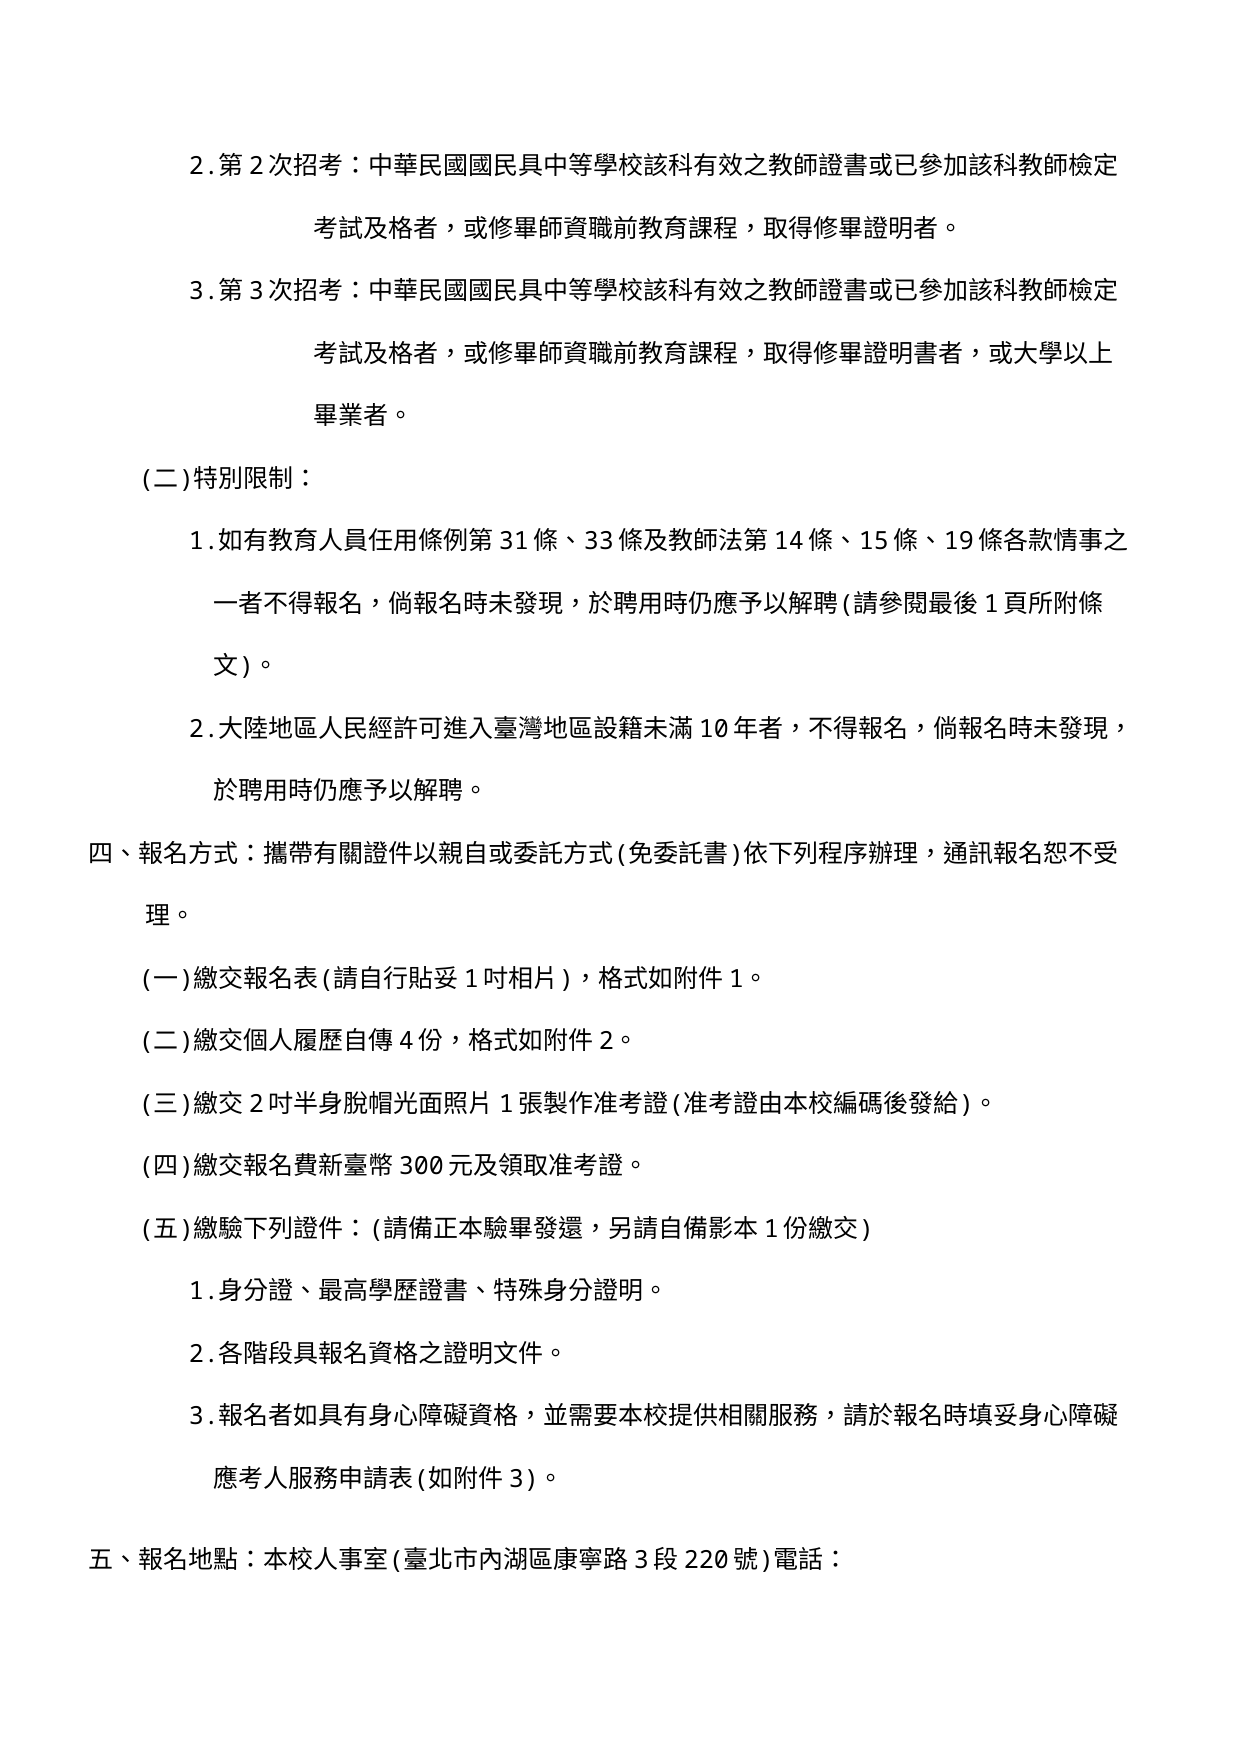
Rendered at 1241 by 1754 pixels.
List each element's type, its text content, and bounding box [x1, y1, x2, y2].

text (五)繳驗下列證件：(請備正本驗畢發還，另請自備影本1份繳交) [139, 1184, 1137, 1247]
text 2.大陸地區人民經許可進入臺灣地區設籍未滿10年者，不得報名，倘報名時未發現，於聘用時仍應予以解聘。 [189, 684, 1137, 809]
text (一)繳交報名表(請自行貼妥1吋相片)，格式如附件1。 [139, 934, 1137, 997]
text 四、報名方式：攜帶有關證件以親自或委託方式(免委託書)依下列程序辦理，通訊報名恕不受理。 [89, 809, 1137, 934]
text 2.各階段具報名資格之證明文件。 [189, 1309, 1137, 1372]
text (三)繳交2吋半身脫帽光面照片1張製作准考證(准考證由本校編碼後發給)。 [139, 1059, 1137, 1122]
text 3.報名者如具有身心障礙資格，並需要本校提供相關服務，請於報名時填妥身心障礙應考人服務申請表(如附件3)。 [189, 1372, 1137, 1497]
text 1.如有教育人員任用條例第31條、33條及教師法第14條、15條、19條各款情事之一者不得報名，倘報名時未發現，於聘用時仍應予以解聘(請參閱最後1頁所附條文)。 [189, 497, 1137, 684]
text 3.第3次招考：中華民國國民具中等學校該科有效之教師證書或已參加該科教師檢定考試及格者，或修畢師資職前教育課程，取得修畢證明書者，或大學以上畢業者。 [189, 247, 1137, 434]
text (二)繳交個人履歷自傳4份，格式如附件2。 [139, 997, 1137, 1059]
text 1.身分證、最高學歷證書、特殊身分證明。 [189, 1247, 1137, 1309]
text (二)特別限制： [139, 434, 1137, 497]
text (四)繳交報名費新臺幣300元及領取准考證。 [139, 1122, 1137, 1184]
text 五、報名地點：本校人事室(臺北市內湖區康寧路3段220號)電話： [89, 1516, 1137, 1578]
text 2.第2次招考：中華民國國民具中等學校該科有效之教師證書或已參加該科教師檢定考試及格者，或修畢師資職前教育課程，取得修畢證明者。 [189, 122, 1137, 247]
